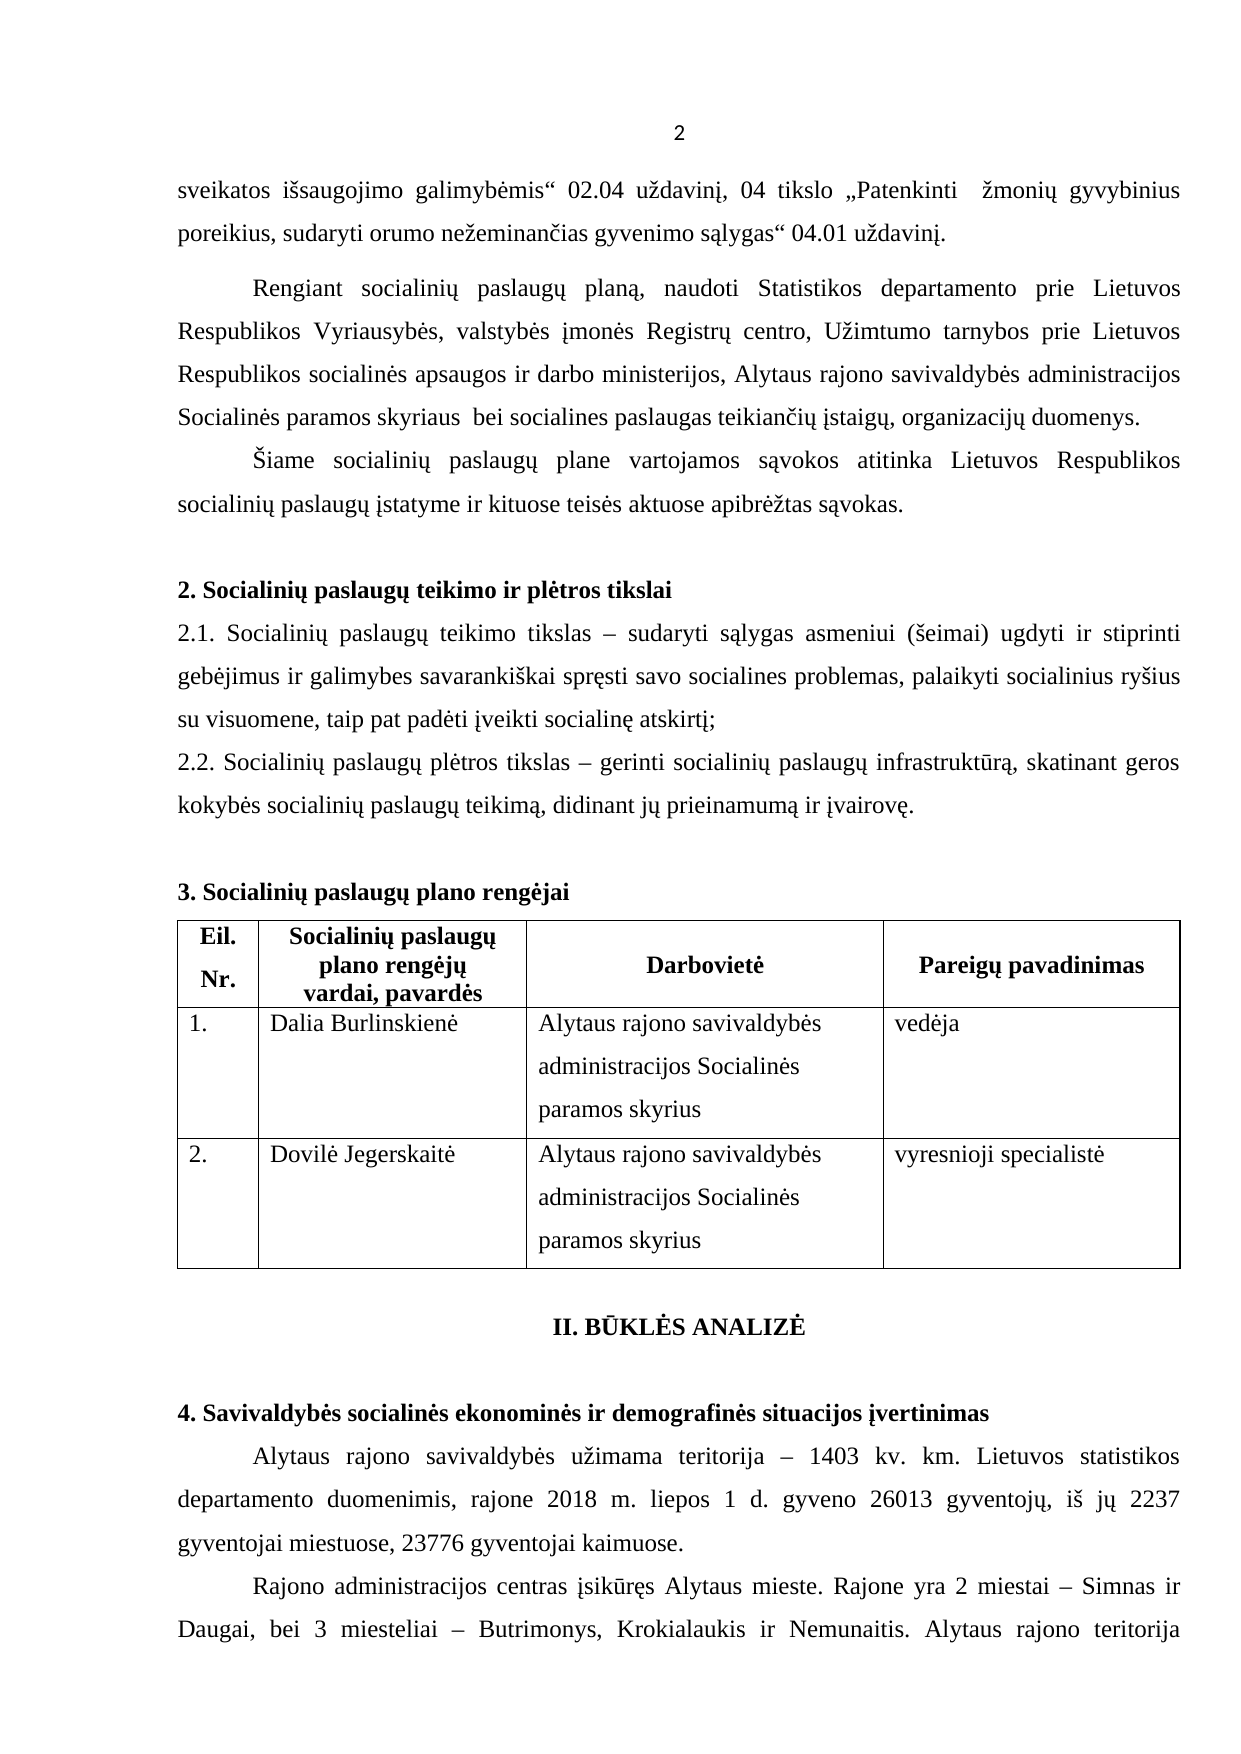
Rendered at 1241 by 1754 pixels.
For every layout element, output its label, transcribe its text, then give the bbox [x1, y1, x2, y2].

text 4. Savivaldybės socialinės ekonominės ir demografinės situacijos įvertinimas [177, 1398, 1181, 1427]
text 3. Socialinių paslaugų plano rengėjai [177, 877, 1181, 906]
text 2. Socialinių paslaugų teikimo ir plėtros tikslai [177, 575, 1181, 604]
text Alytaus rajono savivaldybės užimama teritorija – 1403 kv. km. Lietuvos statistikos departamento duomenimis, rajone 2018 m. liepos 1 d. gyveno 26013 gyventojų, iš jų 2237 gyventojai miestuose, 23776 gyventojai kaimuose. [177, 1441, 1181, 1556]
text sveikatos išsaugojimo galimybėmis“ 02.04 uždavinį, 04 tikslo „Patenkinti žmonių gyvybinius poreikius, sudaryti orumo nežeminančias gyvenimo sąlygas“ 04.01 uždavinį. [177, 175, 1181, 247]
table_cell Dovilė Jegerskaitė [259, 1139, 526, 1268]
text II. BŪKLĖS ANALIZĖ [177, 1312, 1181, 1341]
table_cell vyresnioji specialistė [884, 1139, 1179, 1268]
text Šiame socialinių paslaugų plane vartojamos sąvokos atitinka Lietuvos Respublikos socialinių paslaugų įstatyme ir kituose teisės aktuose apibrėžtas sąvokas. [177, 446, 1181, 517]
table_cell vedėja [884, 1008, 1179, 1138]
table_cell 2. [178, 1139, 258, 1268]
text Rajono administracijos centras įsikūręs Alytaus mieste. Rajone yra 2 miestai – Simnas ir Daugai, bei 3 miesteliai – Butrimonys, Krokialaukis ir Nemunaitis. Alytaus rajono teritorija [177, 1571, 1181, 1643]
table_header Pareigų pavadinimas [884, 921, 1179, 1007]
text Rengiant socialinių paslaugų planą, naudoti Statistikos departamento prie Lietuvos Respublikos Vyriausybės, valstybės įmonės Registrų centro, Užimtumo tarnybos prie Lietuvos Respublikos socialinės apsaugos ir darbo ministerijos, Alytaus rajono savivaldybės administracijos Socialinės paramos skyriaus bei socialines paslaugas teikiančių įstaigų, organizacijų duomenys. [177, 273, 1181, 431]
table_cell 1. [178, 1008, 258, 1138]
table_cell Alytaus rajono savivaldybės administracijos Socialinės paramos skyrius [527, 1139, 883, 1268]
table_header Socialinių paslaugų plano rengėjų vardai, pavardės [259, 921, 526, 1007]
text 2.2. Socialinių paslaugų plėtros tikslas – gerinti socialinių paslaugų infrastruktūrą, skatinant geros kokybės socialinių paslaugų teikimą, didinant jų prieinamumą ir įvairovę. [177, 747, 1181, 819]
table_header Darbovietė [527, 921, 883, 1007]
table_cell Alytaus rajono savivaldybės administracijos Socialinės paramos skyrius [527, 1008, 883, 1138]
table_cell Dalia Burlinskienė [259, 1008, 526, 1138]
text 2.1. Socialinių paslaugų teikimo tikslas – sudaryti sąlygas asmeniui (šeimai) ugdyti ir stiprinti gebėjimus ir galimybes savarankiškai spręsti savo socialines problemas, palaikyti socialinius ryšius su visuomene, taip pat padėti įveikti socialinę atskirtį; [177, 618, 1181, 733]
table_header Eil. Nr. [178, 921, 258, 1007]
